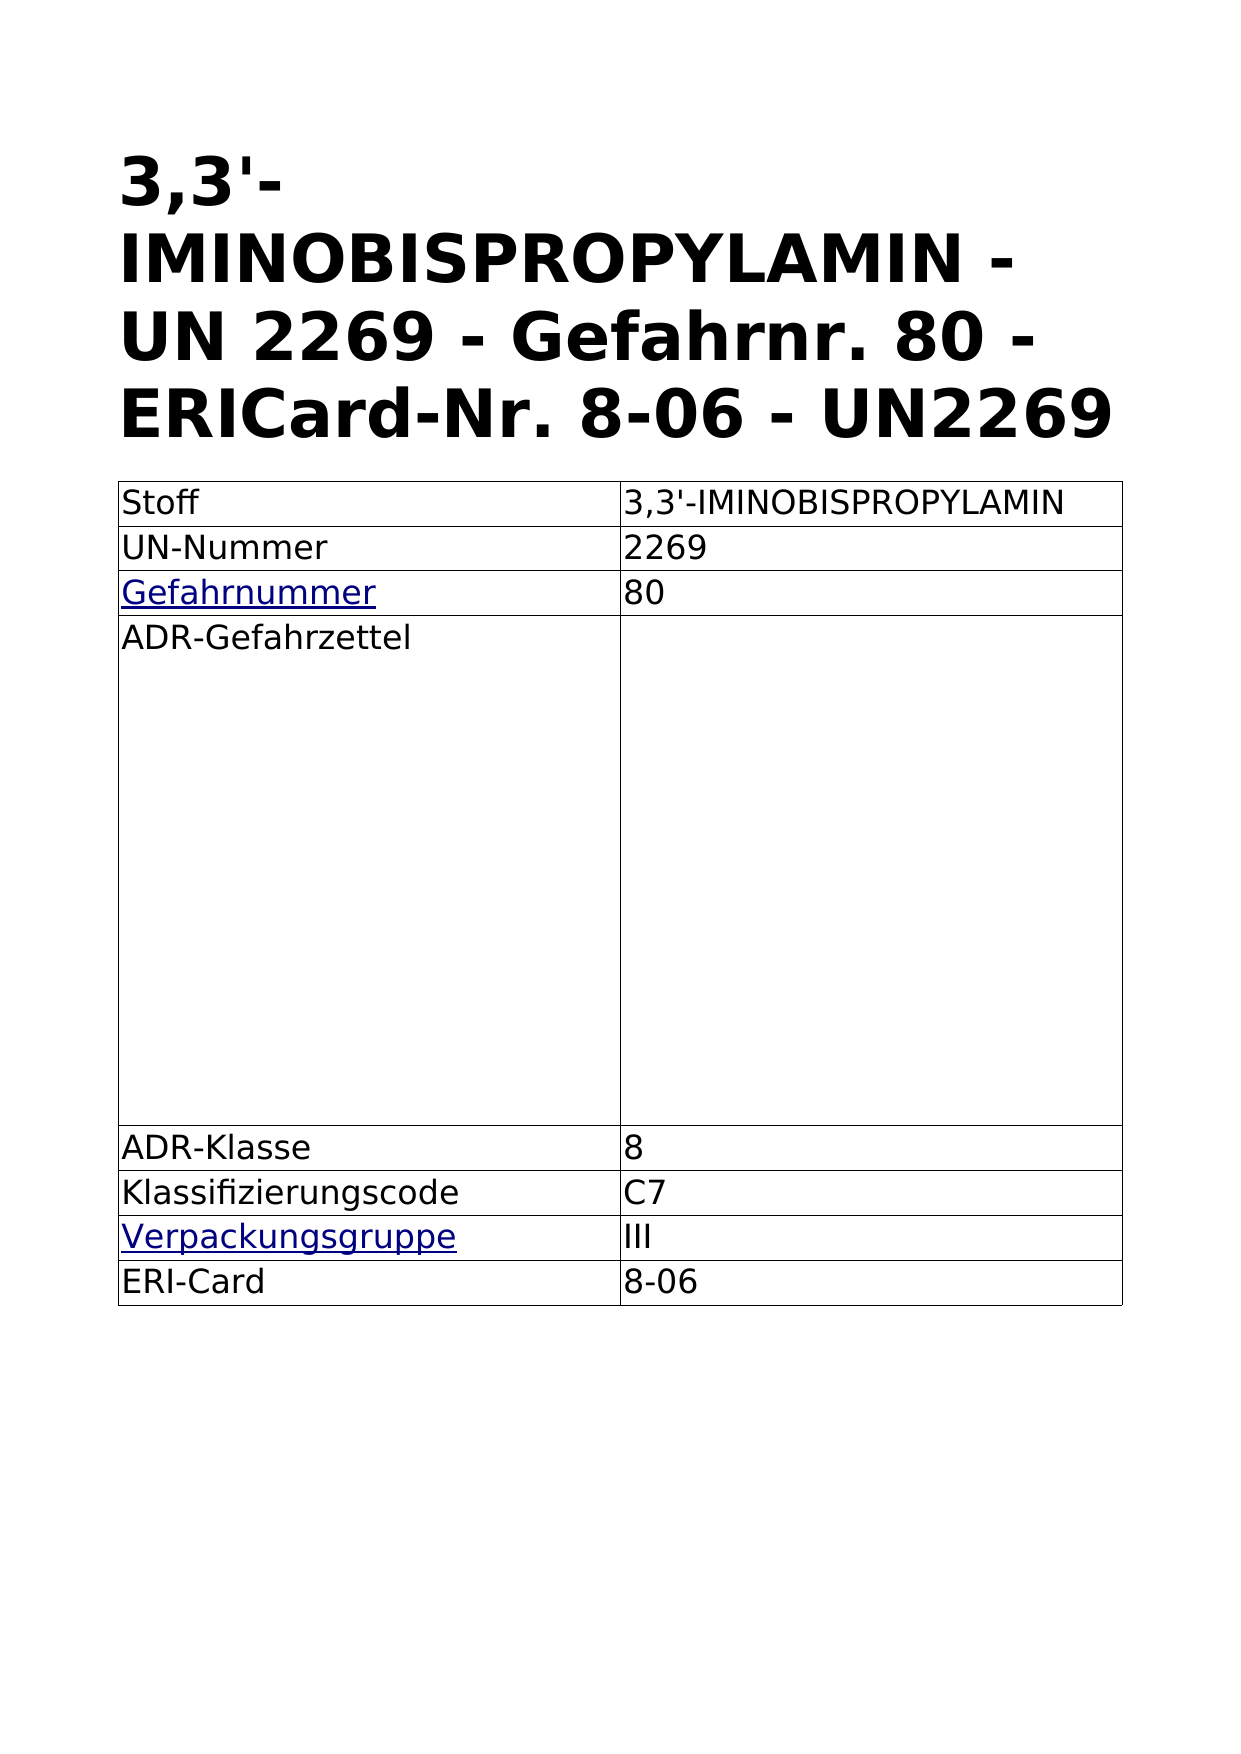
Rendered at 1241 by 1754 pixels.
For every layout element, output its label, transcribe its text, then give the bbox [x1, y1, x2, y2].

table_cell [621, 616, 1122, 1125]
table_cell UN-Nummer [119, 527, 620, 570]
table_cell Gefahrnummer [119, 571, 620, 615]
subtitle 3,3'-IMINOBISPROPYLAMIN - UN 2269 - Gefahrnr. 80 - ERICard-Nr. 8-06 - UN2269 [118, 143, 1122, 453]
table_cell Klassifizierungscode [119, 1171, 620, 1215]
table_cell ADR-Klasse [119, 1126, 620, 1170]
table_header Stoff [119, 482, 620, 526]
table_cell 2269 [621, 527, 1122, 570]
table_cell ERI-Card [119, 1261, 620, 1304]
table_cell 8-06 [621, 1261, 1122, 1304]
table_cell III [621, 1216, 1122, 1260]
table_cell ADR-Gefahrzettel [119, 616, 620, 1125]
table_cell 8 [621, 1126, 1122, 1170]
table_cell C7 [621, 1171, 1122, 1215]
table_header 3,3'-IMINOBISPROPYLAMIN [621, 482, 1122, 526]
table_cell 80 [621, 571, 1122, 615]
table_cell Verpackungsgruppe [119, 1216, 620, 1260]
